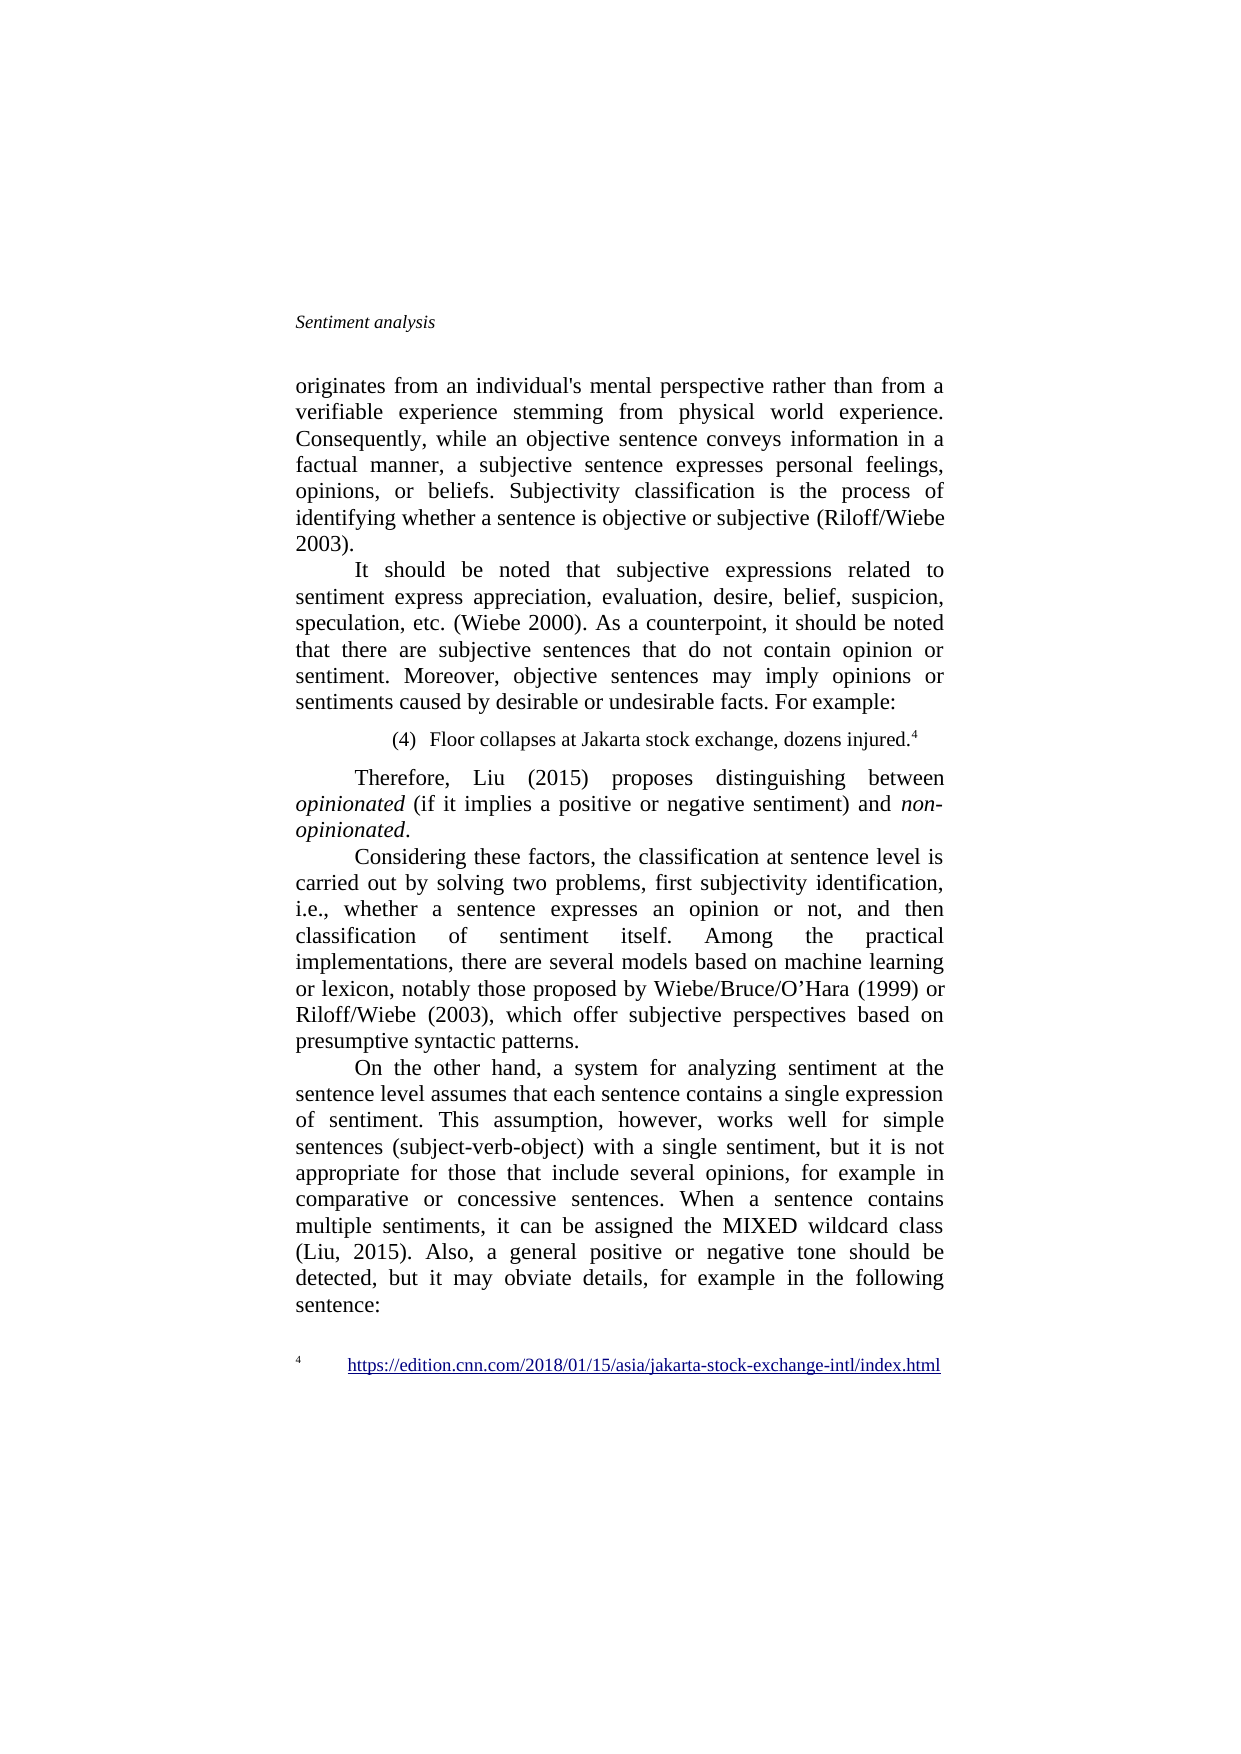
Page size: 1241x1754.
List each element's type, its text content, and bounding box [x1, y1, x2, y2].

list Floor collapses at Jakarta stock exchange, dozens injured. [392, 727, 945, 751]
text originates from an individual's mental perspective rather than from a verifiable experience stemming from physical world experience. Consequently, while an objective sentence conveys information in a factual manner, a subjective sentence expresses personal feelings, opinions, or beliefs. Subjectivity classification is the process of identifying whether a sentence is objective or subjective (Riloff/Wiebe 2003). [295, 372, 945, 557]
text Considering these factors, the classification at sentence level is carried out by solving two problems, first subjectivity identification, i.e., whether a sentence expresses an opinion or not, and then classification of sentiment itself. Among the practical implementations, there are several models based on machine learning or lexicon, notably those proposed by Wiebe/Bruce/O’Hara (1999) or Riloff/Wiebe (2003), which offer subjective perspectives based on presumptive syntactic patterns. [295, 843, 945, 1054]
text It should be noted that subjective expressions related to sentiment express appreciation, evaluation, desire, belief, suspicion, speculation, etc. (Wiebe 2000). As a counterpoint, it should be noted that there are subjective sentences that do not contain opinion or sentiment. Moreover, objective sentences may imply opinions or sentiments caused by desirable or undesirable facts. For example: [295, 557, 945, 715]
list https://edition.cnn.com/2018/01/15/asia/jakarta-stock-exchange-intl/index.html [295, 1353, 945, 1376]
text On the other hand, a system for analyzing sentiment at the sentence level assumes that each sentence contains a single expression of sentiment. This assumption, however, works well for simple sentences (subject-verb-object) with a single sentiment, but it is not appropriate for those that include several opinions, for example in comparative or concessive sentences. When a sentence contains multiple sentiments, it can be assigned the MIXED wildcard class (Liu, 2015). Also, a general positive or negative tone should be detected, but it may obviate details, for example in the following sentence: [295, 1054, 945, 1317]
text Therefore, Liu (2015) proposes distinguishing between opinionated (if it implies a positive or negative sentiment) and non-opinionated. [295, 764, 945, 843]
